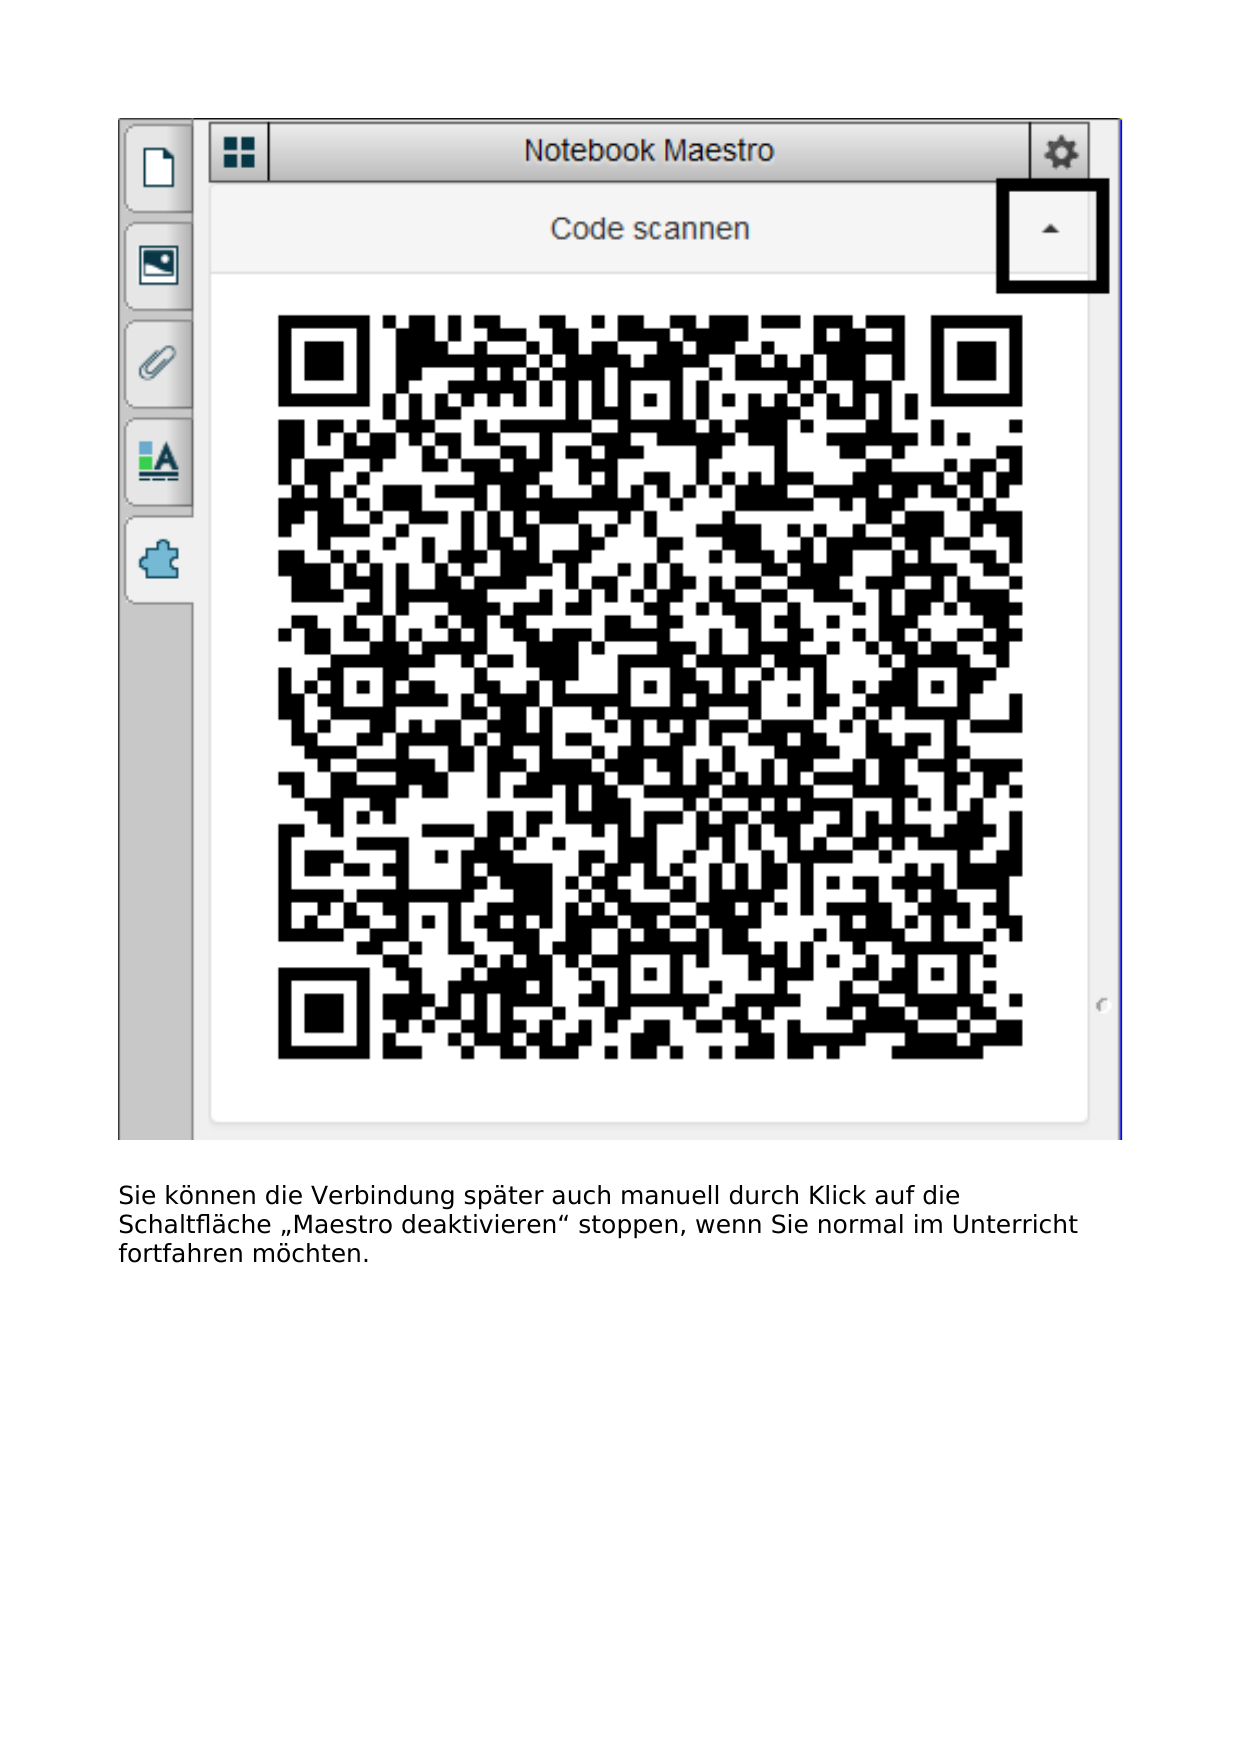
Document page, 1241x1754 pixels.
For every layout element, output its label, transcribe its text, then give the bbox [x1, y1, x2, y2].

picture [118, 118, 1123, 1140]
text Sie können die Verbindung später auch manuell durch Klick auf die Schaltfläche „Maestro deaktivieren“ stoppen, wenn Sie normal im Unterricht fortfahren möchten. [118, 1181, 1122, 1269]
